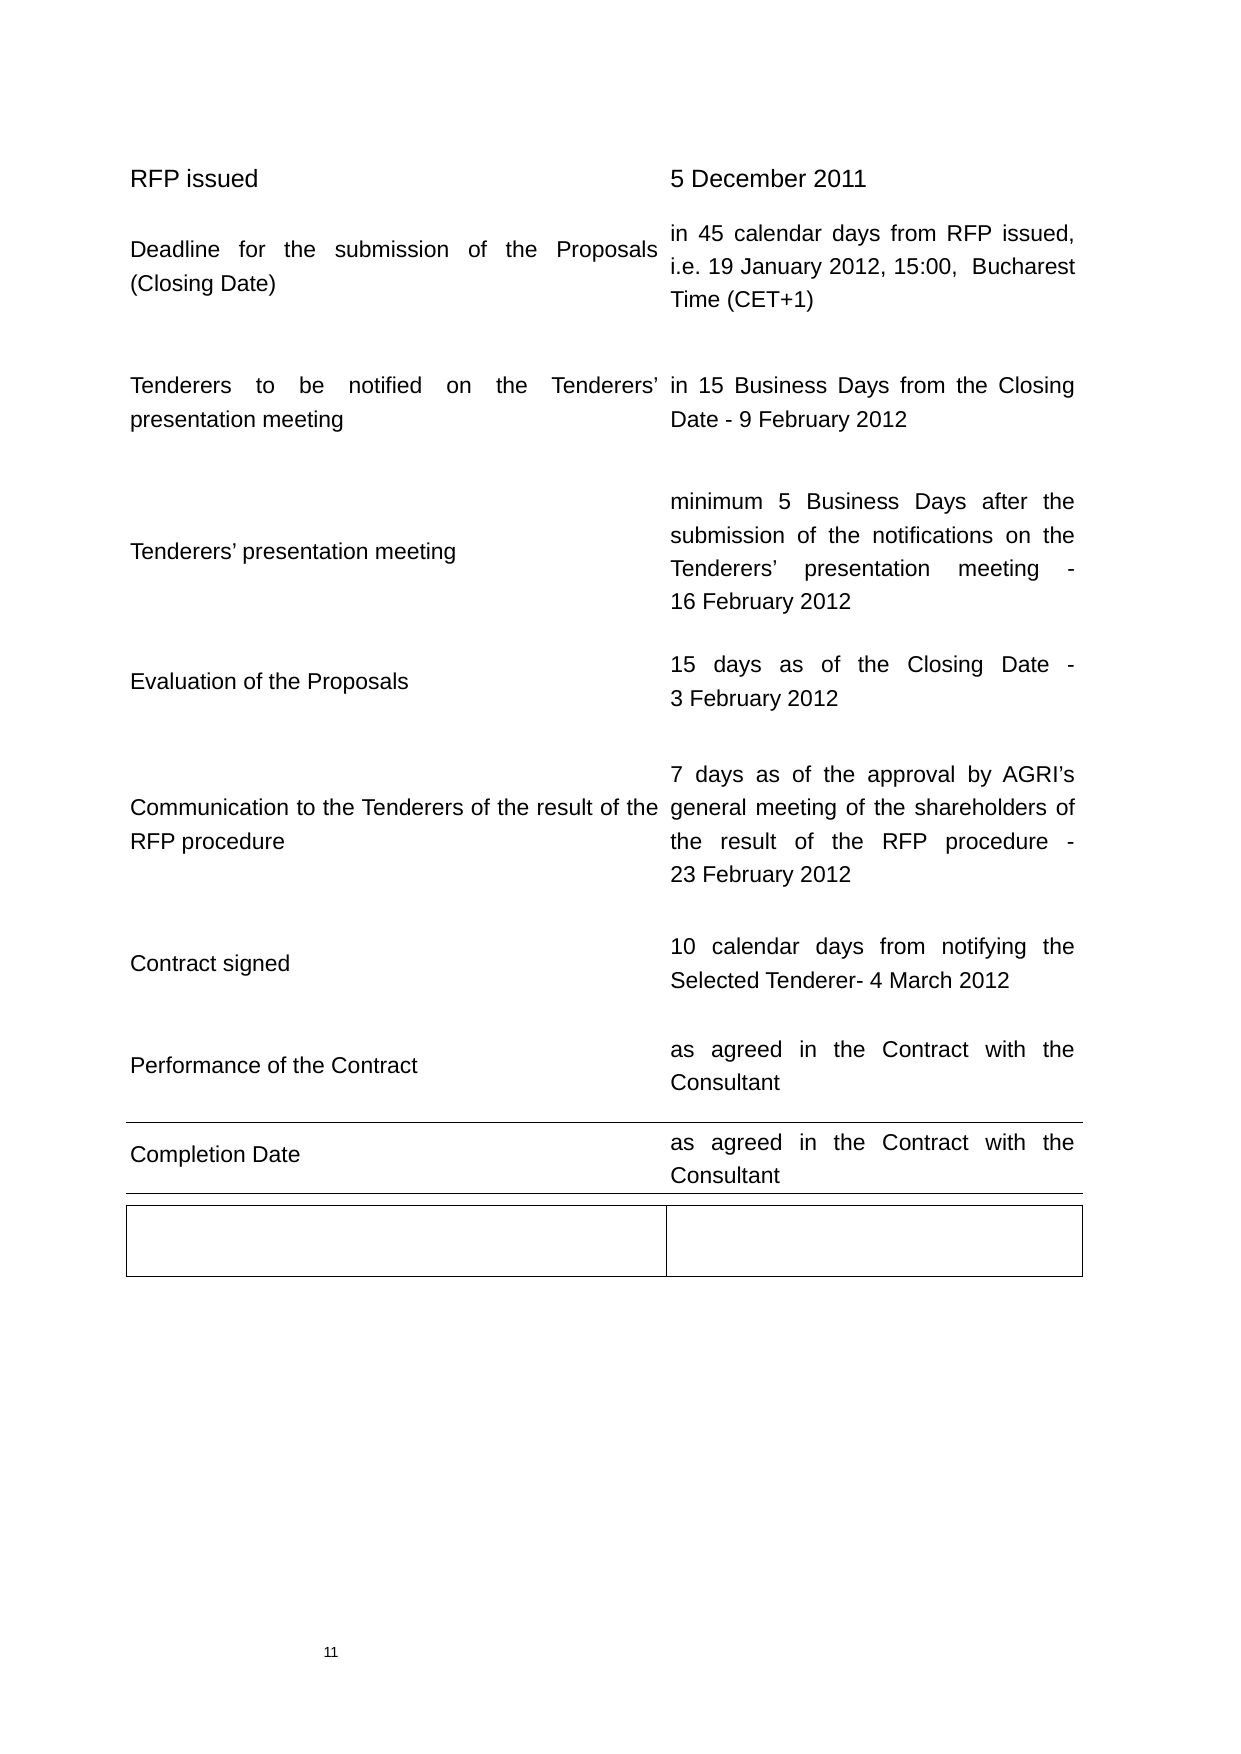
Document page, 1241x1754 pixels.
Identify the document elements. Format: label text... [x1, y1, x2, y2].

table_cell [1075, 1194, 1082, 1204]
table_cell as agreed in the Contract with the Consultant [666, 1018, 1082, 1122]
table_cell minimum 5 Business Days after the submission of the notifications on the Tenderers’ presentation meeting - 16 February 2012 [666, 480, 1082, 632]
table_cell Tenderers’ presentation meeting [126, 480, 666, 632]
table_cell 7 days as of the approval by AGRI’s general meeting of the shareholders of the result of the RFP procedure - 23 February 2012 [666, 740, 1082, 917]
table_cell Performance of the Contract [126, 1018, 666, 1122]
table_cell as agreed in the Contract with the Consultant [666, 1123, 1082, 1193]
table_cell Completion Date [126, 1123, 666, 1193]
table_cell 5 December 2011 [666, 150, 1082, 208]
table_cell 10 calendar days from notifying the Selected Tenderer- 4 March 2012 [666, 918, 1082, 1018]
table_cell in 15 Business Days from the Closing Date - 9 February 2012 [666, 333, 1082, 480]
table_cell in 45 calendar days from RFP issued, i.e. 19 January 2012, 15:00, Bucharest Time (CET+1) [666, 208, 1082, 333]
table_cell Evaluation of the Proposals [126, 632, 666, 740]
table_cell RFP issued [126, 150, 666, 208]
table_cell [126, 1194, 130, 1204]
table_cell [659, 1194, 666, 1204]
table_cell Deadline for the submission of the Proposals (Closing Date) [126, 208, 666, 333]
table_cell [666, 1194, 670, 1204]
table_cell [127, 1206, 666, 1276]
table_cell Tenderers to be notified on the Tenderers’ presentation meeting [126, 333, 666, 480]
table_cell Contract signed [126, 918, 666, 1018]
table_cell 15 days as of the Closing Date - 3 February 2012 [666, 632, 1082, 740]
table_cell Communication to the Tenderers of the result of the RFP procedure [126, 740, 666, 917]
table_cell [667, 1206, 1082, 1276]
